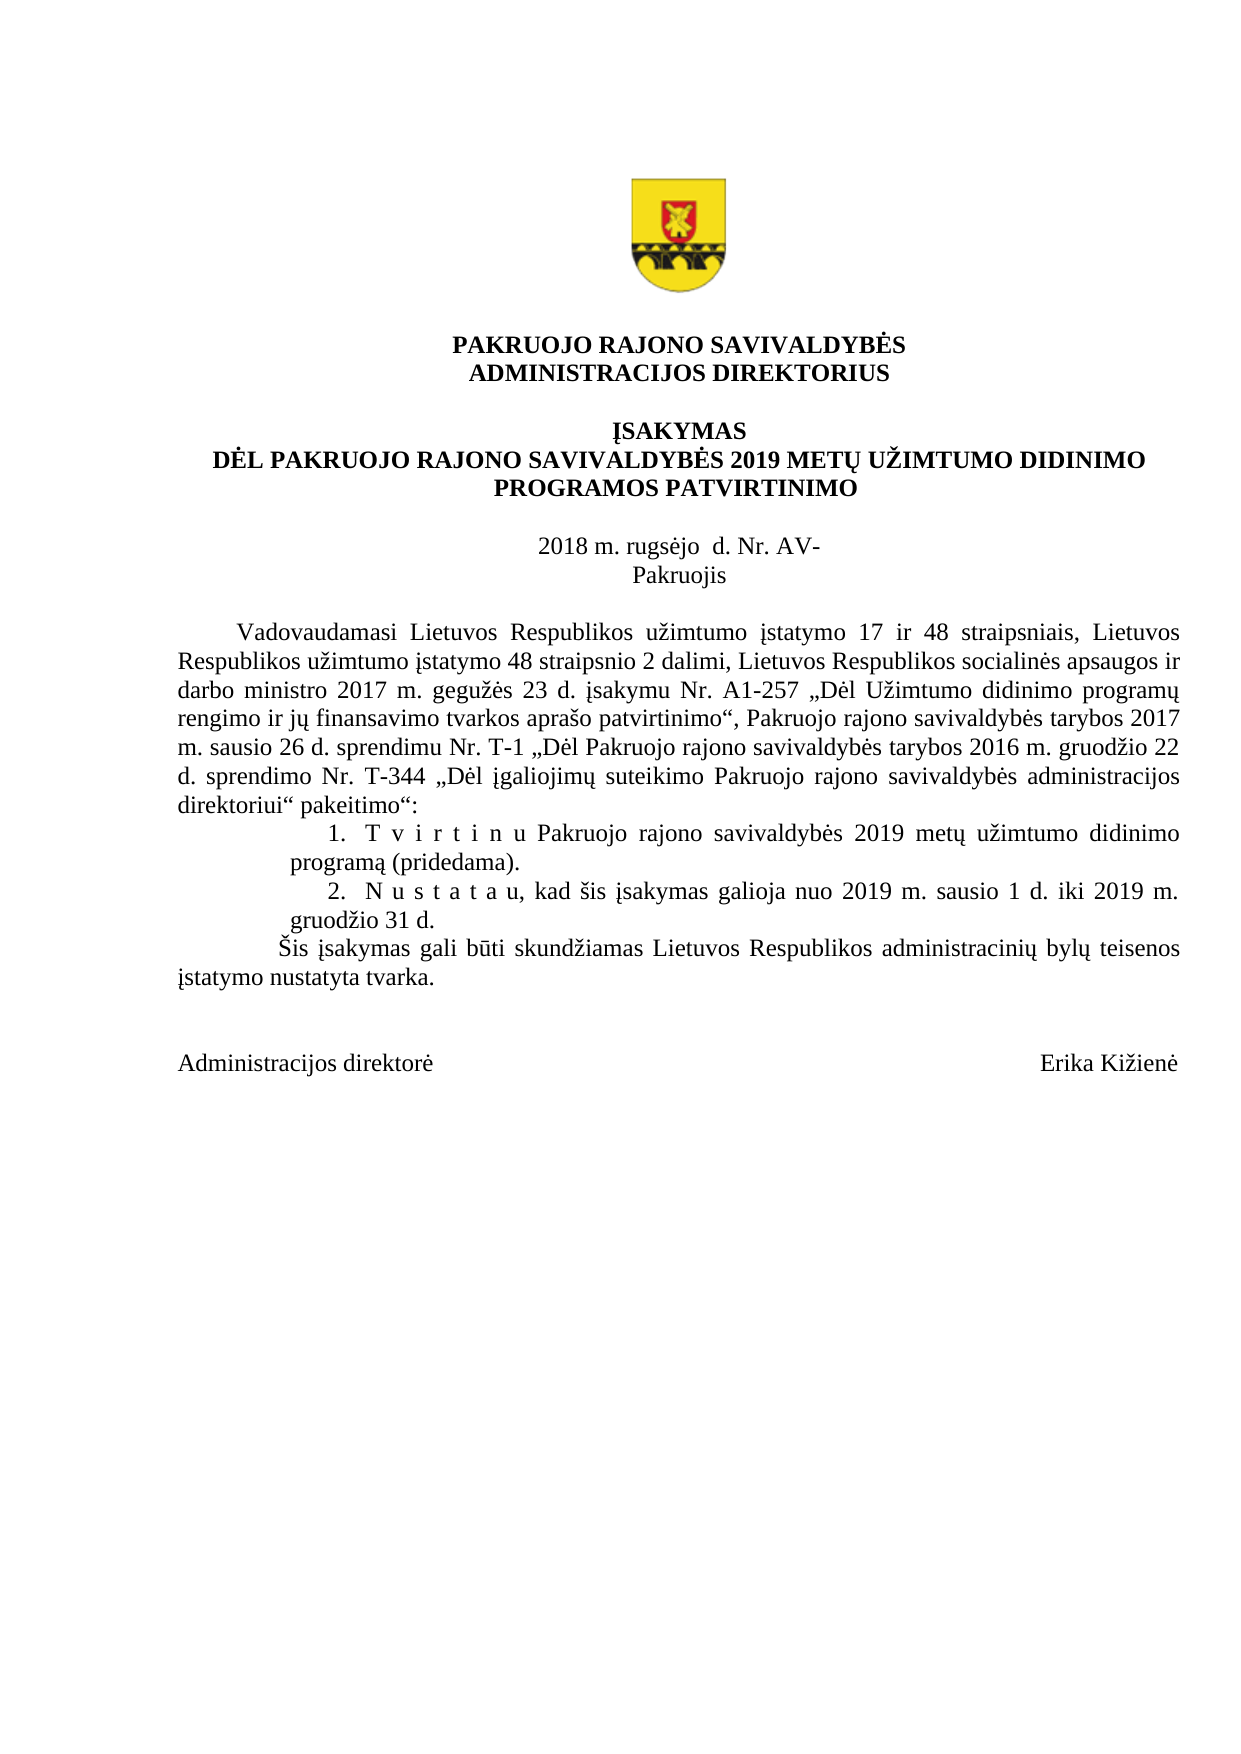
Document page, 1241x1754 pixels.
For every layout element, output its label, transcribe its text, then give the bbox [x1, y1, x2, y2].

text ADMINISTRACIJOS DIREKTORIUS [177, 358, 1181, 387]
text 2018 m. rugsėjo d. Nr. AV- [177, 531, 1181, 560]
text Pakruojis [177, 560, 1181, 588]
text DĖL PAKRUOJO RAJONO SAVIVALDYBĖS 2019 METŲ UŽIMTUMO DIDINIMO PROGRAMOS PATVIRTINIMO [177, 445, 1181, 502]
text Šis įsakymas gali būti skundžiamas Lietuvos Respublikos administracinių bylų teisenos įstatymo nustatyta tvarka. [177, 933, 1181, 991]
text PAKRUOJO RAJONO SAVIVALDYBĖS [177, 330, 1181, 358]
list N u s t a t a u, kad šis įsakymas galioja nuo 2019 m. sausio 1 d. iki 2019 m. gruodžio 31 d. [252, 876, 1181, 933]
text ĮSAKYMAS [177, 416, 1181, 445]
text Administracijos direktorė Erika Kižienė [177, 1048, 1181, 1106]
text Vadovaudamasi Lietuvos Respublikos užimtumo įstatymo 17 ir 48 straipsniais, Lietuvos Respublikos užimtumo įstatymo 48 straipsnio 2 dalimi, Lietuvos Respublikos socialinės apsaugos ir darbo ministro 2017 m. gegužės 23 d. įsakymu Nr. A1-257 „Dėl Užimtumo didinimo programų rengimo ir jų finansavimo tvarkos aprašo patvirtinimo“, Pakruojo rajono savivaldybės tarybos 2017 m. sausio 26 d. sprendimu Nr. T-1 „Dėl Pakruojo rajono savivaldybės tarybos 2016 m. gruodžio 22 d. sprendimo Nr. T-344 „Dėl įgaliojimų suteikimo Pakruojo rajono savivaldybės administracijos direktoriui“ pakeitimo“: [177, 617, 1181, 818]
list T v i r t i n u Pakruojo rajono savivaldybės 2019 metų užimtumo didinimo programą (pridedama). [252, 818, 1181, 876]
